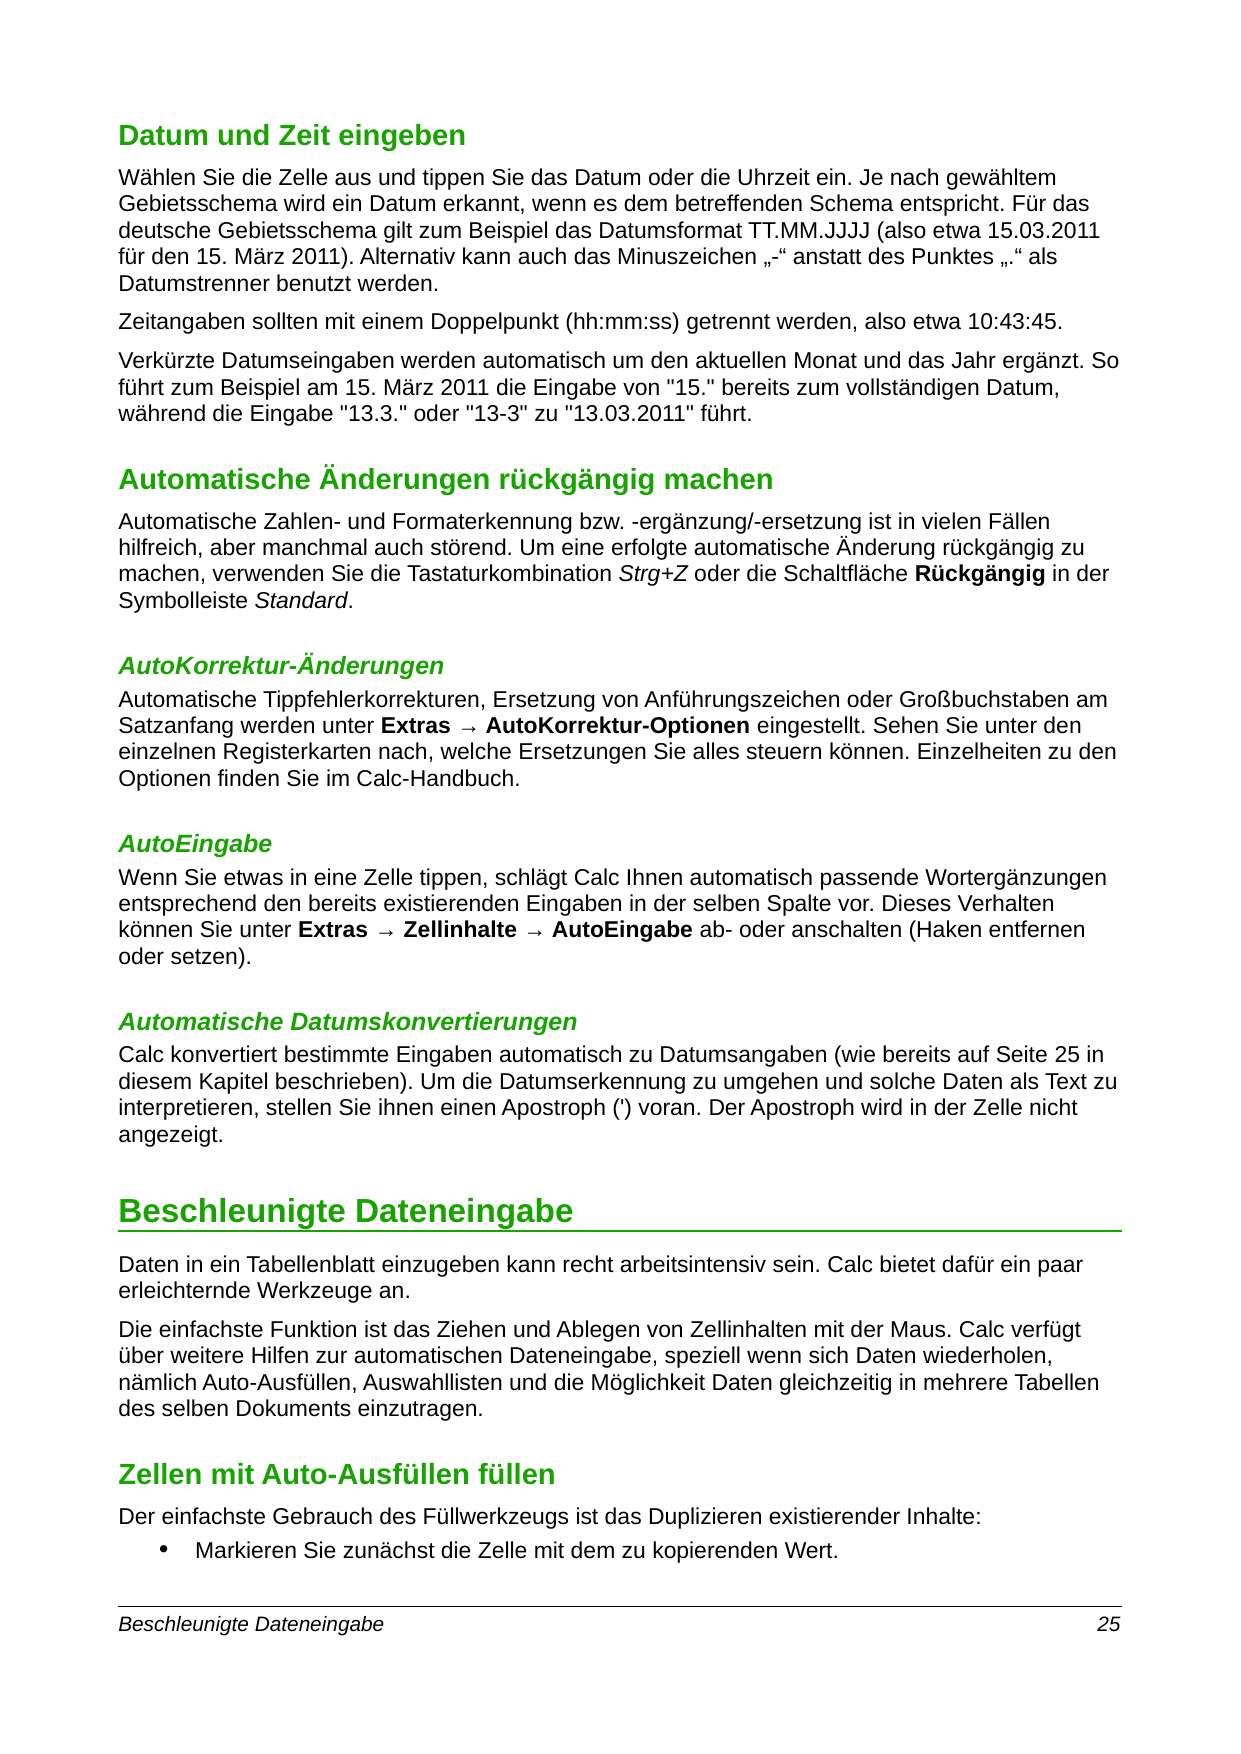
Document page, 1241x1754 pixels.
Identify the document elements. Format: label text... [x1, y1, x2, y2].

subtitle Beschleunigte Dateneingabe [118, 1191, 1122, 1230]
text Automatische Tippfehlerkorrekturen, Ersetzung von Anführungszeichen oder Großbuchstaben am Satzanfang werden unter Extras → AutoKorrektur-Optionen eingestellt. Sehen Sie unter den einzelnen Registerkarten nach, welche Ersetzungen Sie alles steuern können. Einzelheiten zu den Optionen finden Sie im Calc-Handbuch. [118, 686, 1122, 791]
text Calc konvertiert bestimmte Eingaben automatisch zu Datumsangaben (wie bereits auf Seite 25 in diesem Kapitel beschrieben). Um die Datumserkennung zu umgehen und solche Daten als Text zu interpretieren, stellen Sie ihnen einen Apostroph (') voran. Der Apostroph wird in der Zelle nicht angezeigt. [118, 1041, 1122, 1147]
subtitle Zellen mit Auto-Ausfüllen füllen [118, 1457, 1122, 1490]
list Der einfachste Gebrauch des Füllwerkzeugs ist das Duplizieren existierender Inhalte: [118, 1503, 1122, 1529]
subtitle AutoEingabe [118, 828, 1122, 857]
text Zeitangaben sollten mit einem Doppelpunkt (hh:mm:ss) getrennt werden, also etwa 10:43:45. [118, 308, 1122, 335]
text Daten in ein Tabellenblatt einzugeben kann recht arbeitsintensiv sein. Calc bietet dafür ein paar erleichternde Werkzeuge an. [118, 1251, 1122, 1303]
subtitle Datum und Zeit eingeben [118, 118, 1122, 152]
text Die einfachste Funktion ist das Ziehen und Ablegen von Zellinhalten mit der Maus. Calc verfügt über weitere Hilfen zur automatischen Dateneingabe, speziell wenn sich Daten wiederholen, nämlich Auto-Ausfüllen, Auswahllisten und die Möglichkeit Daten gleichzeitig in mehrere Tabellen des selben Dokuments einzutragen. [118, 1316, 1122, 1421]
subtitle Automatische Datumskonvertierungen [118, 1006, 1122, 1035]
subtitle AutoKorrektur-Änderungen [118, 651, 1122, 679]
text Wenn Sie etwas in eine Zelle tippen, schlägt Calc Ihnen automatisch passende Wortergänzungen entsprechend den bereits existierenden Eingaben in der selben Spalte vor. Dieses Verhalten können Sie unter Extras → Zellinhalte → AutoEingabe ab- oder anschalten (Haken entfernen oder setzen). [118, 863, 1122, 969]
text Automatische Zahlen- und Formaterkennung bzw. -ergänzung/-ersetzung ist in vielen Fällen hilfreich, aber manchmal auch störend. Um eine erfolgte automatische Änderung rückgängig zu machen, verwenden Sie die Tastaturkombination Strg+Z oder die Schaltfläche Rückgängig in der Symbolleiste Standard. [118, 508, 1122, 613]
text Wählen Sie die Zelle aus und tippen Sie das Datum oder die Uhrzeit ein. Je nach gewähltem Gebietsschema wird ein Datum erkannt, wenn es dem betreffenden Schema entspricht. Für das deutsche Gebietsschema gilt zum Beispiel das Datumsformat TT.MM.JJJJ (also etwa 15.03.2011 für den 15. März 2011). Alternativ kann auch das Minuszeichen „-“ anstatt des Punktes „.“ als Datumstrenner benutzt werden. [118, 164, 1122, 296]
list Markieren Sie zunächst die Zelle mit dem zu kopierenden Wert. [156, 1536, 1122, 1565]
text Verkürzte Datumseingaben werden automatisch um den aktuellen Monat und das Jahr ergänzt. So führt zum Beispiel am 15. März 2011 die Eingabe von "15." bereits zum vollständigen Datum, während die Eingabe "13.3." oder "13-3" zu "13.03.2011" führt. [118, 347, 1122, 426]
subtitle Automatische Änderungen rückgängig machen [118, 462, 1122, 495]
